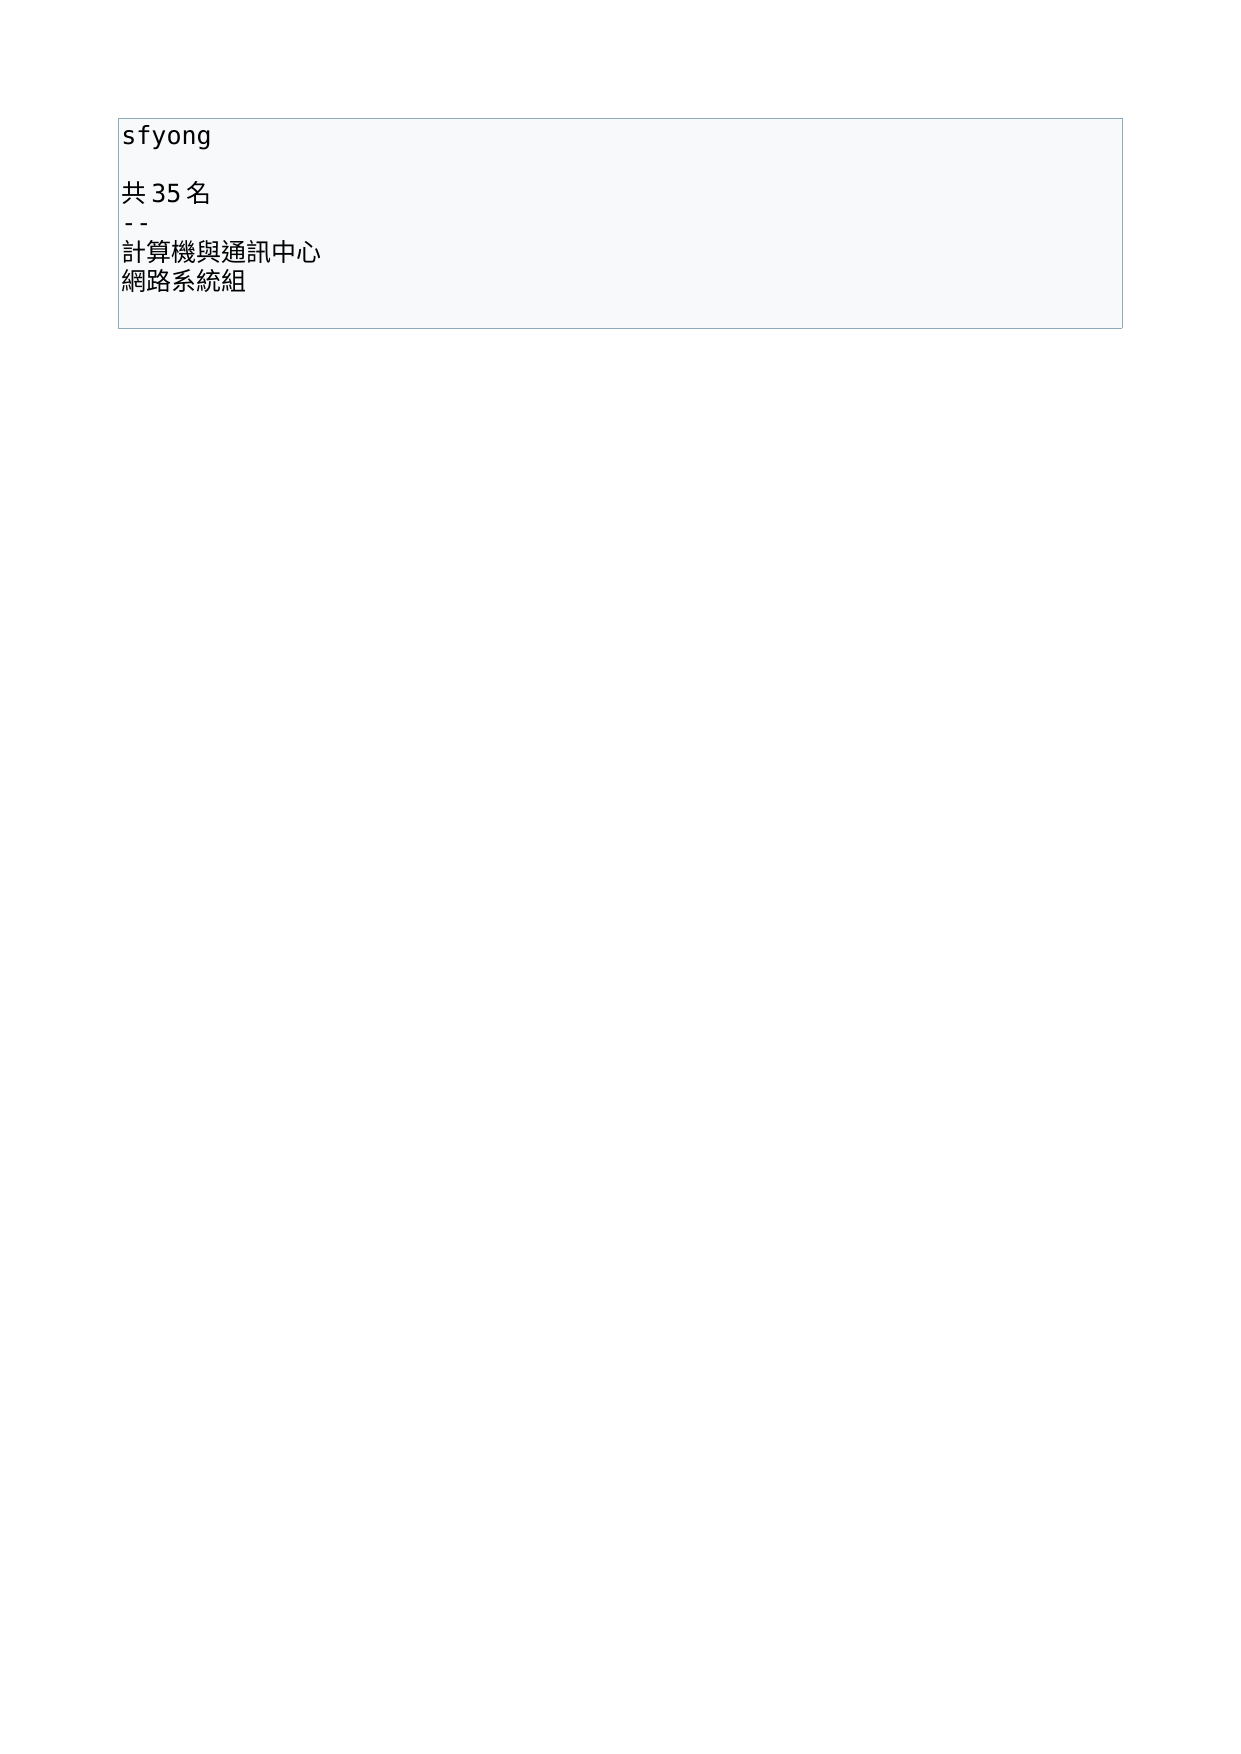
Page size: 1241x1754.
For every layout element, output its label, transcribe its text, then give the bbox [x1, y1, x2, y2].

text sfyong 共35名 -- 計算機與通訊中心 網路系統組 [119, 119, 1122, 328]
